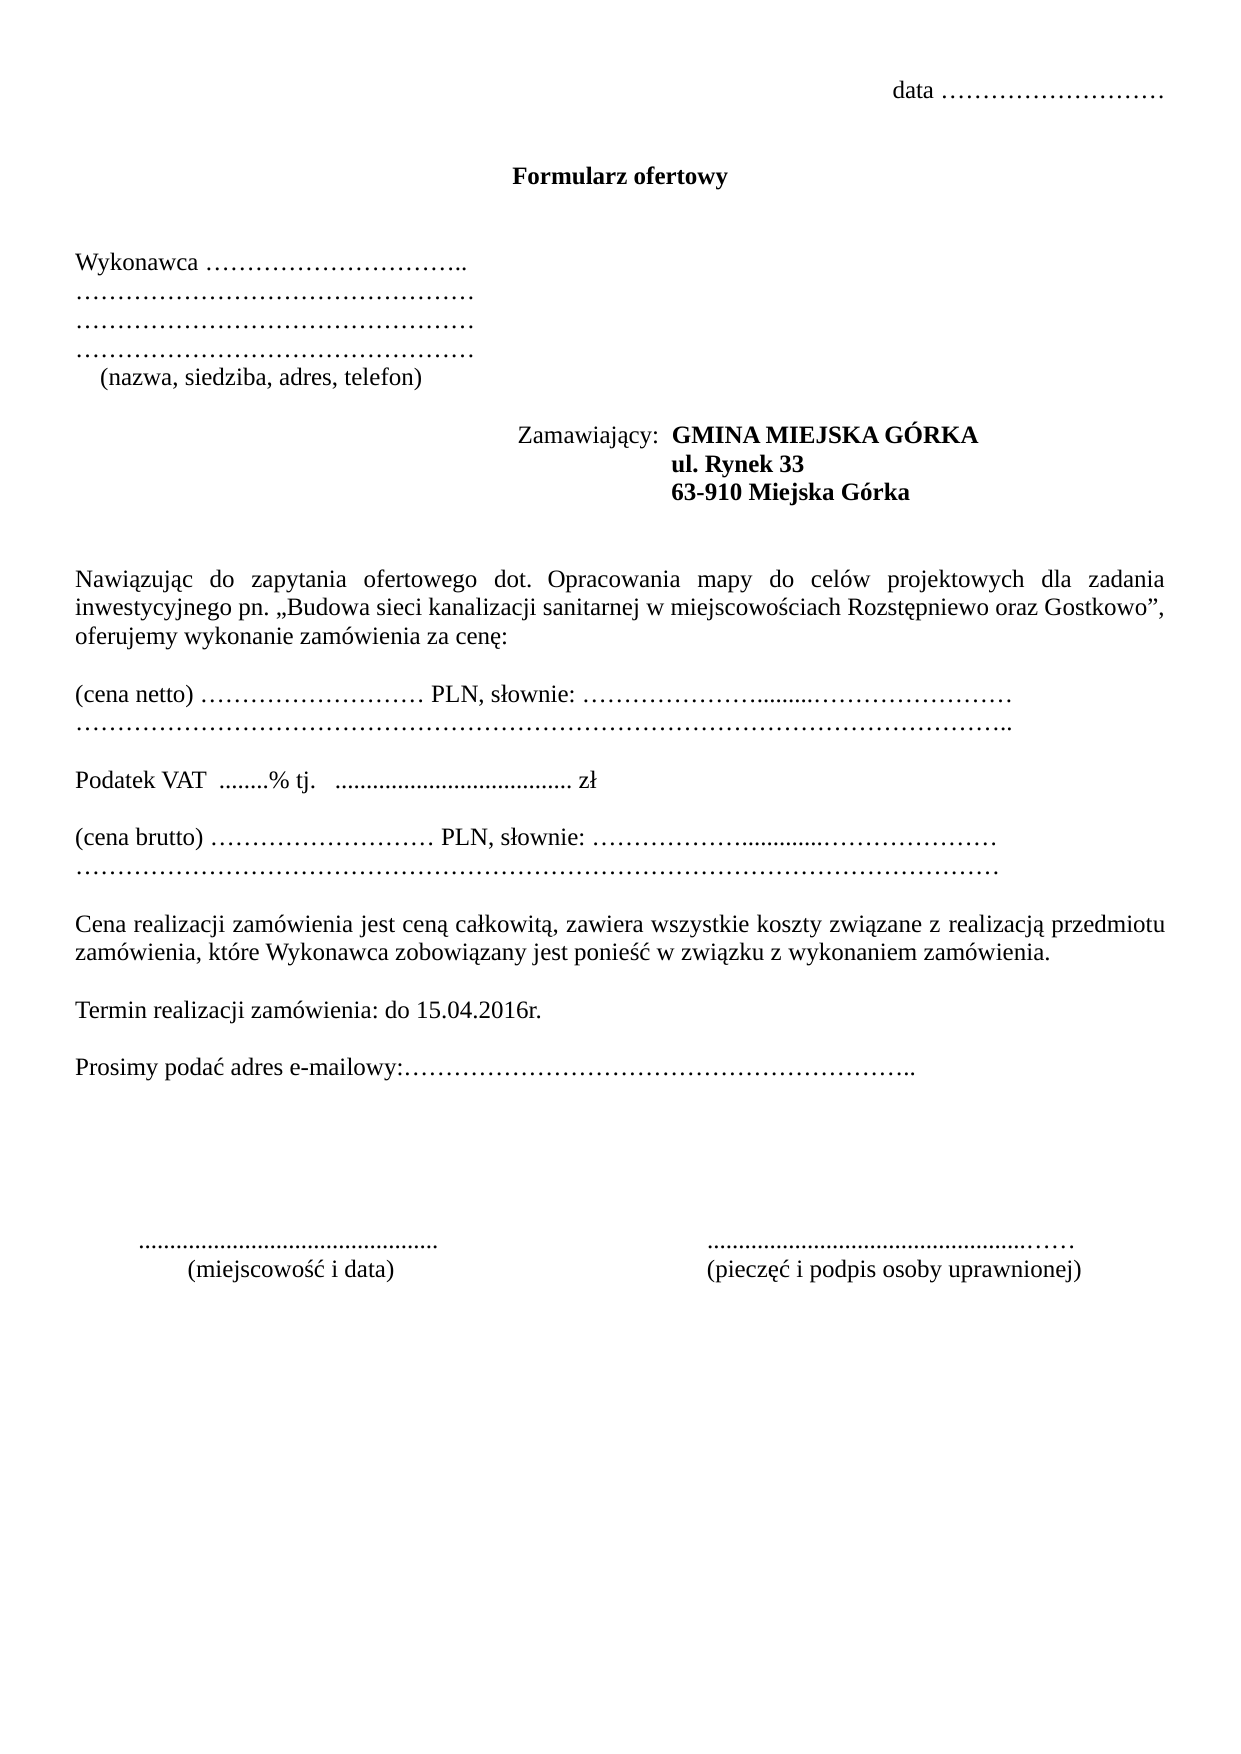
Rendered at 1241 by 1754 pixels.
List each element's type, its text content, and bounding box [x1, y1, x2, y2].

text ………………………………………………………………………………………………….. [75, 707, 1165, 736]
text ………………………………………… [75, 276, 1165, 305]
text ………………………………………… [75, 334, 1165, 362]
text Zamawiający: GMINA MIEJSKA GÓRKA [444, 420, 1165, 449]
text ………………………………………… [75, 305, 1165, 334]
text Nawiązując do zapytania ofertowego dot. Opracowania mapy do celów projektowych dla zadania inwestycyjnego pn. „Budowa sieci kanalizacji sanitarnej w miejscowościach Rozstępniewo oraz Gostkowo”, oferujemy wykonanie zamówienia za cenę: [75, 564, 1165, 650]
text Podatek VAT ........% tj. ...................................... zł [75, 765, 1165, 794]
text Wykonawca ………………………….. [75, 247, 1165, 276]
text Formularz ofertowy [75, 161, 1165, 190]
text Termin realizacji zamówienia: do 15.04.2016r. [75, 995, 1165, 1024]
text (cena brutto) ……………………… PLN, słownie: ……………….............………………… [75, 822, 1165, 851]
text ………………………………………………………………………………………………… [75, 851, 1165, 880]
text Prosimy podać adres e-mailowy:…………………………………………………….. [75, 1052, 1165, 1081]
text (miejscowość i data) (pieczęć i podpis osoby uprawnionej) [75, 1254, 1165, 1282]
text ................................................ ...................................................…… [119, 1225, 1165, 1254]
text ul. Rynek 33 [591, 449, 1165, 477]
text data ……………………… [75, 75, 1165, 104]
text (cena netto) ……………………… PLN, słownie: ………………….........…………………… [75, 679, 1165, 707]
text Cena realizacji zamówienia jest ceną całkowitą, zawiera wszystkie koszty związane z realizacją przedmiotu zamówienia, które Wykonawca zobowiązany jest ponieść w związku z wykonaniem zamówienia. [75, 909, 1165, 966]
text 63-910 Miejska Górka [75, 477, 1165, 506]
text (nazwa, siedziba, adres, telefon) [75, 362, 1165, 391]
